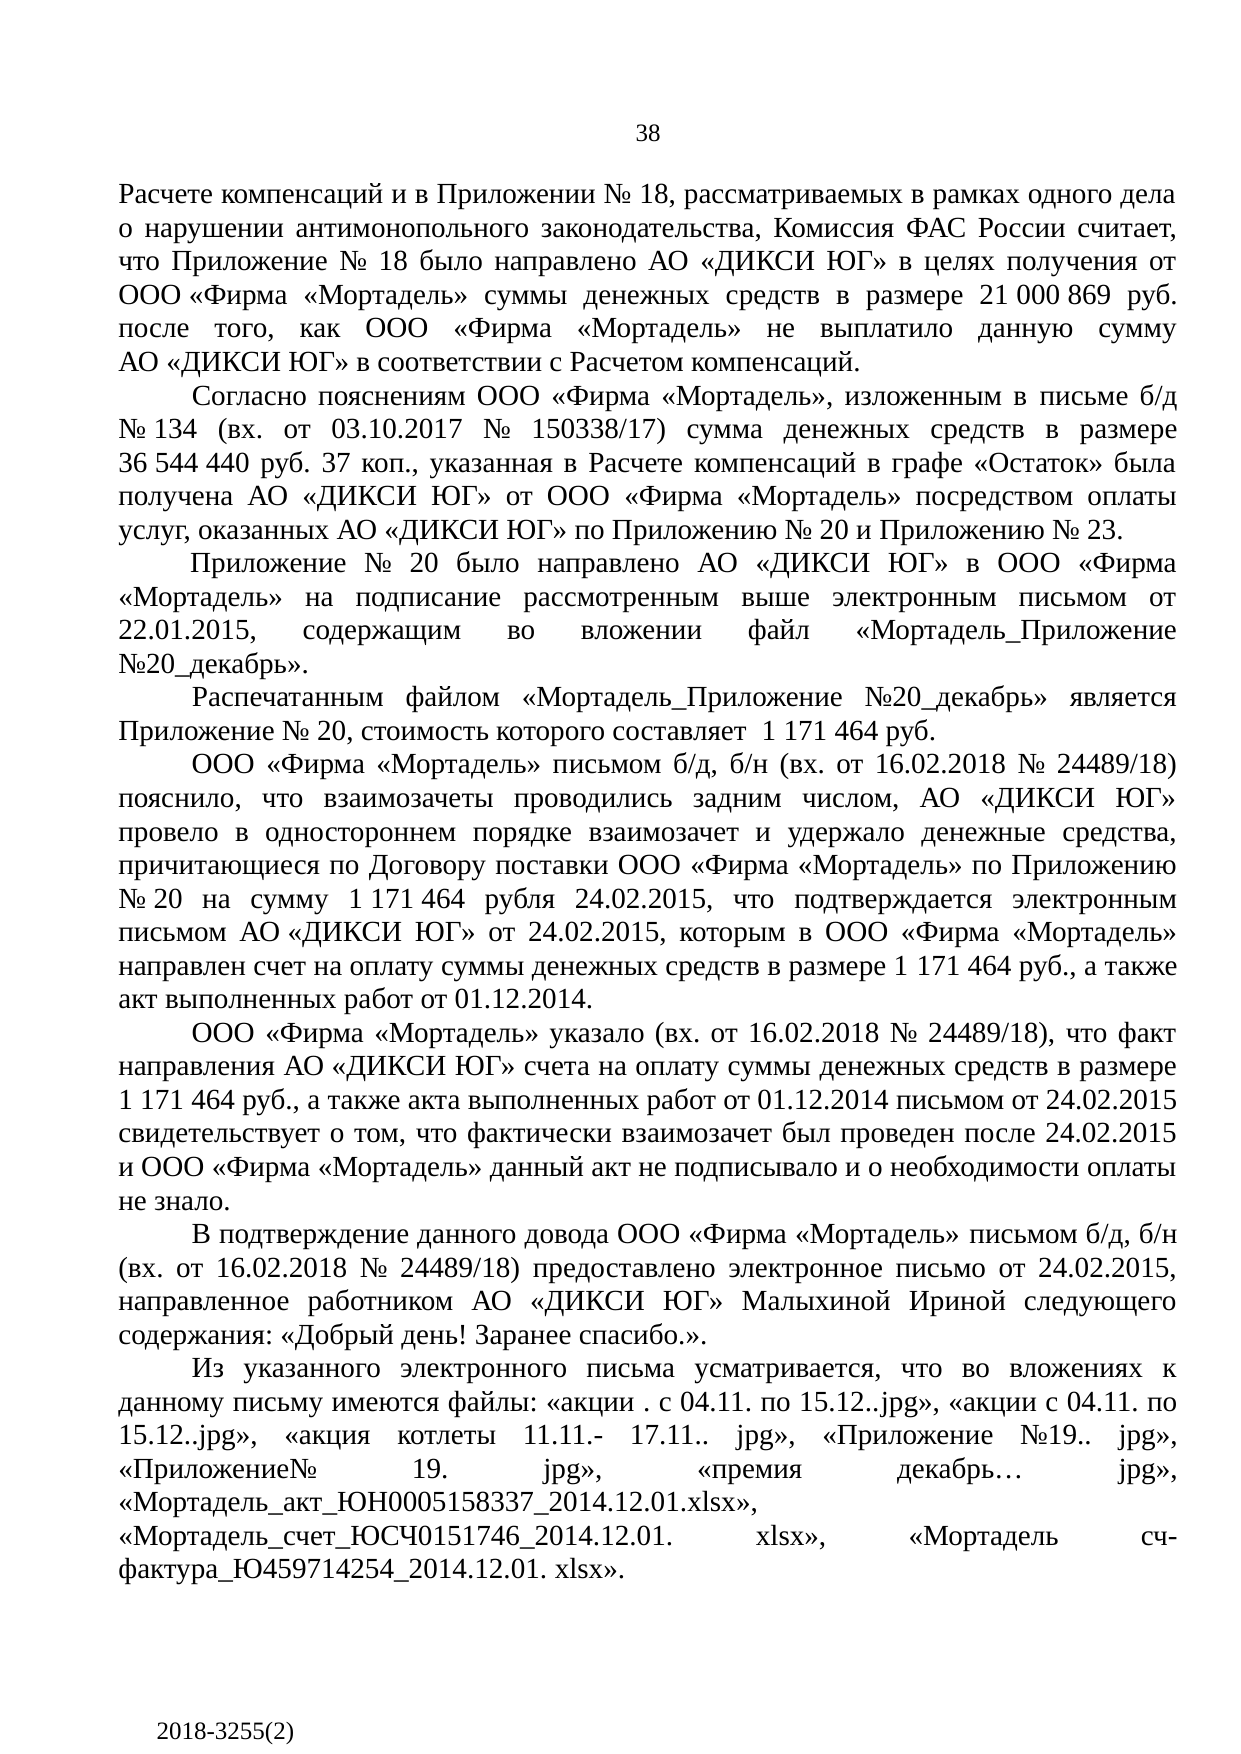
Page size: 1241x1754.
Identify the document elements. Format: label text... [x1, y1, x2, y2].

text ООО «Фирма «Мортадель» письмом б/д, б/н (вх. от 16.02.2018 № 24489/18) пояснило, что взаимозачеты проводились задним числом, АО «ДИКСИ ЮГ» провело в одностороннем порядке взаимозачет и удержало денежные средства, причитающиеся по Договору поставки ООО «Фирма «Мортадель» по Приложению № 20 на сумму 1 171 464 рубля 24.02.2015, что подтверждается электронным письмом АО «ДИКСИ ЮГ» от 24.02.2015, которым в ООО «Фирма «Мортадель» направлен счет на оплату суммы денежных средств в размере 1 171 464 руб., а также акт выполненных работ от 01.12.2014. [118, 747, 1177, 1015]
text Распечатанным файлом «Мортадель_Приложение №20_декабрь» является Приложение № 20, стоимость которого составляет 1 171 464 руб. [118, 679, 1177, 747]
text В подтверждение данного довода ООО «Фирма «Мортадель» письмом б/д, б/н (вх. от 16.02.2018 № 24489/18) предоставлено электронное письмо от 24.02.2015, направленное работником АО «ДИКСИ ЮГ» Малыхиной Ириной следующего содержания: «Добрый день! Заранее спасибо.». [118, 1216, 1177, 1350]
text Из указанного электронного письма усматривается, что во вложениях к данному письму имеются файлы: «акции . с 04.11. по 15.12..jpg», «акции с 04.11. по 15.12..jpg», «акция котлеты 11.11.- 17.11.. jpg», «Приложение №19.. jpg», «Приложение№ 19. jpg», «премия декабрь… jpg», «Мортадель_акт_ЮН0005158337_2014.12.01.xlsx», «Мортадель_счет_ЮСЧ0151746_2014.12.01. xlsx», «Мортадель сч-фактура_Ю459714254_2014.12.01. xlsx». [118, 1350, 1177, 1585]
text ООО «Фирма «Мортадель» указало (вх. от 16.02.2018 № 24489/18), что факт направления АО «ДИКСИ ЮГ» счета на оплату суммы денежных средств в размере 1 171 464 руб., а также акта выполненных работ от 01.12.2014 письмом от 24.02.2015 свидетельствует о том, что фактически взаимозачет был проведен после 24.02.2015 и ООО «Фирма «Мортадель» данный акт не подписывало и о необходимости оплаты не знало. [118, 1015, 1177, 1216]
text Согласно пояснениям ООО «Фирма «Мортадель», изложенным в письме б/д № 134 (вх. от 03.10.2017 № 150338/17) сумма денежных средств в размере 36 544 440 руб. 37 коп., указанная в Расчете компенсаций в графе «Остаток» была получена АО «ДИКСИ ЮГ» от ООО «Фирма «Мортадель» посредством оплаты услуг, оказанных АО «ДИКСИ ЮГ» по Приложению № 20 и Приложению № 23. [118, 378, 1177, 545]
text Приложение № 20 было направлено АО «ДИКСИ ЮГ» в ООО «Фирма «Мортадель» на подписание рассмотренным выше электронным письмом от 22.01.2015, содержащим во вложении файл «Мортадель_Приложение №20_декабрь». [118, 545, 1177, 679]
text Расчете компенсаций и в Приложении № 18, рассматриваемых в рамках одного дела о нарушении антимонопольного законодательства, Комиссия ФАС России считает, что Приложение № 18 было направлено АО «ДИКСИ ЮГ» в целях получения от ООО «Фирма «Мортадель» суммы денежных средств в размере 21 000 869 руб. после того, как ООО «Фирма «Мортадель» не выплатило данную сумму АО «ДИКСИ ЮГ» в соответствии с Расчетом компенсаций. [118, 176, 1177, 378]
